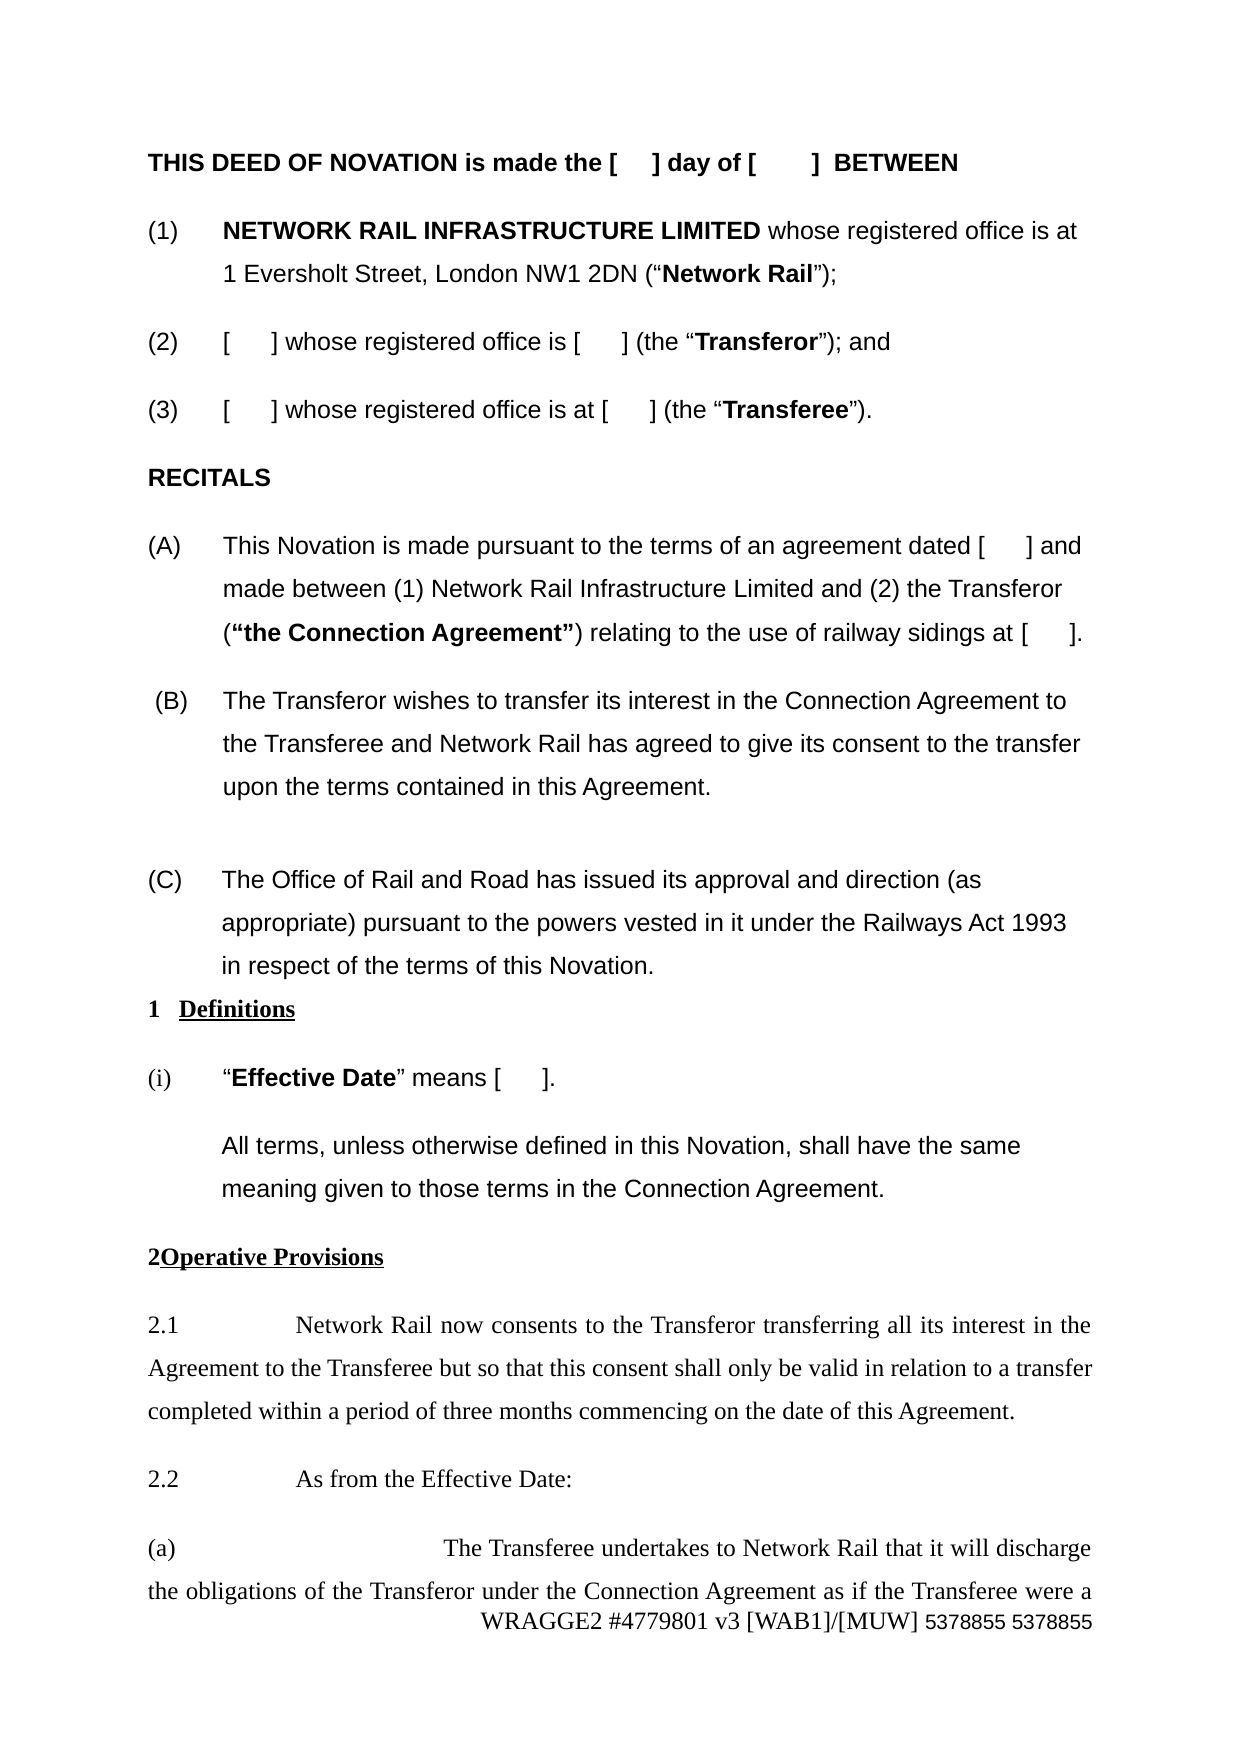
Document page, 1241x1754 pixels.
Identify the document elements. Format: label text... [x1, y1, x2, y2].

subtitle Operative Provisions [148, 1242, 1092, 1271]
text (A) This Novation is made pursuant to the terms of an agreement dated [ ] and made between (1) Network Rail Infrastructure Limited and (2) the Transferor (“the Connection Agreement”) relating to the use of railway sidings at [ ]. [148, 531, 1092, 646]
text (B) The Transferor wishes to transfer its interest in the Connection Agreement to the Transferee and Network Rail has agreed to give its consent to the transfer upon the terms contained in this Agreement. [148, 686, 1092, 801]
text (3) [ ] whose registered office is at [ ] (the “Transferee”). [148, 395, 1092, 424]
text RECITALS [148, 463, 1092, 492]
text (2) [ ] whose registered office is [ ] (the “Transferor”); and [148, 327, 1092, 356]
text (1) NETWORK RAIL INFRASTRUCTURE LIMITED whose registered office is at 1 Eversholt Street, London NW1 2DN (“Network Rail”); [148, 216, 1092, 288]
text THIS DEED OF NOVATION is made the [ ] day of [ ] BETWEEN [148, 148, 1092, 176]
list “Effective Date” means [ ]. [148, 1063, 1092, 1091]
subtitle Network Rail now consents to the Transferor transferring all its interest in the Agreement to the Transferee but so that this consent shall only be valid in relation to a transfer completed within a period of three months commencing on the date of this Agreement. [148, 1310, 1092, 1425]
subtitle Definitions [148, 994, 1092, 1023]
text All terms, unless otherwise defined in this Novation, shall have the same meaning given to those terms in the Connection Agreement. [221, 1131, 1092, 1203]
text (C) The Office of Rail and Road has issued its approval and direction (as appropriate) pursuant to the powers vested in it under the Railways Act 1993 in respect of the terms of this Novation. [148, 865, 1092, 980]
subtitle As from the Effective Date: [148, 1464, 1092, 1493]
subtitle The Transferee undertakes to Network Rail that it will discharge the obligations of the Transferor under the Connection Agreement as if the Transferee were a [148, 1533, 1092, 1604]
